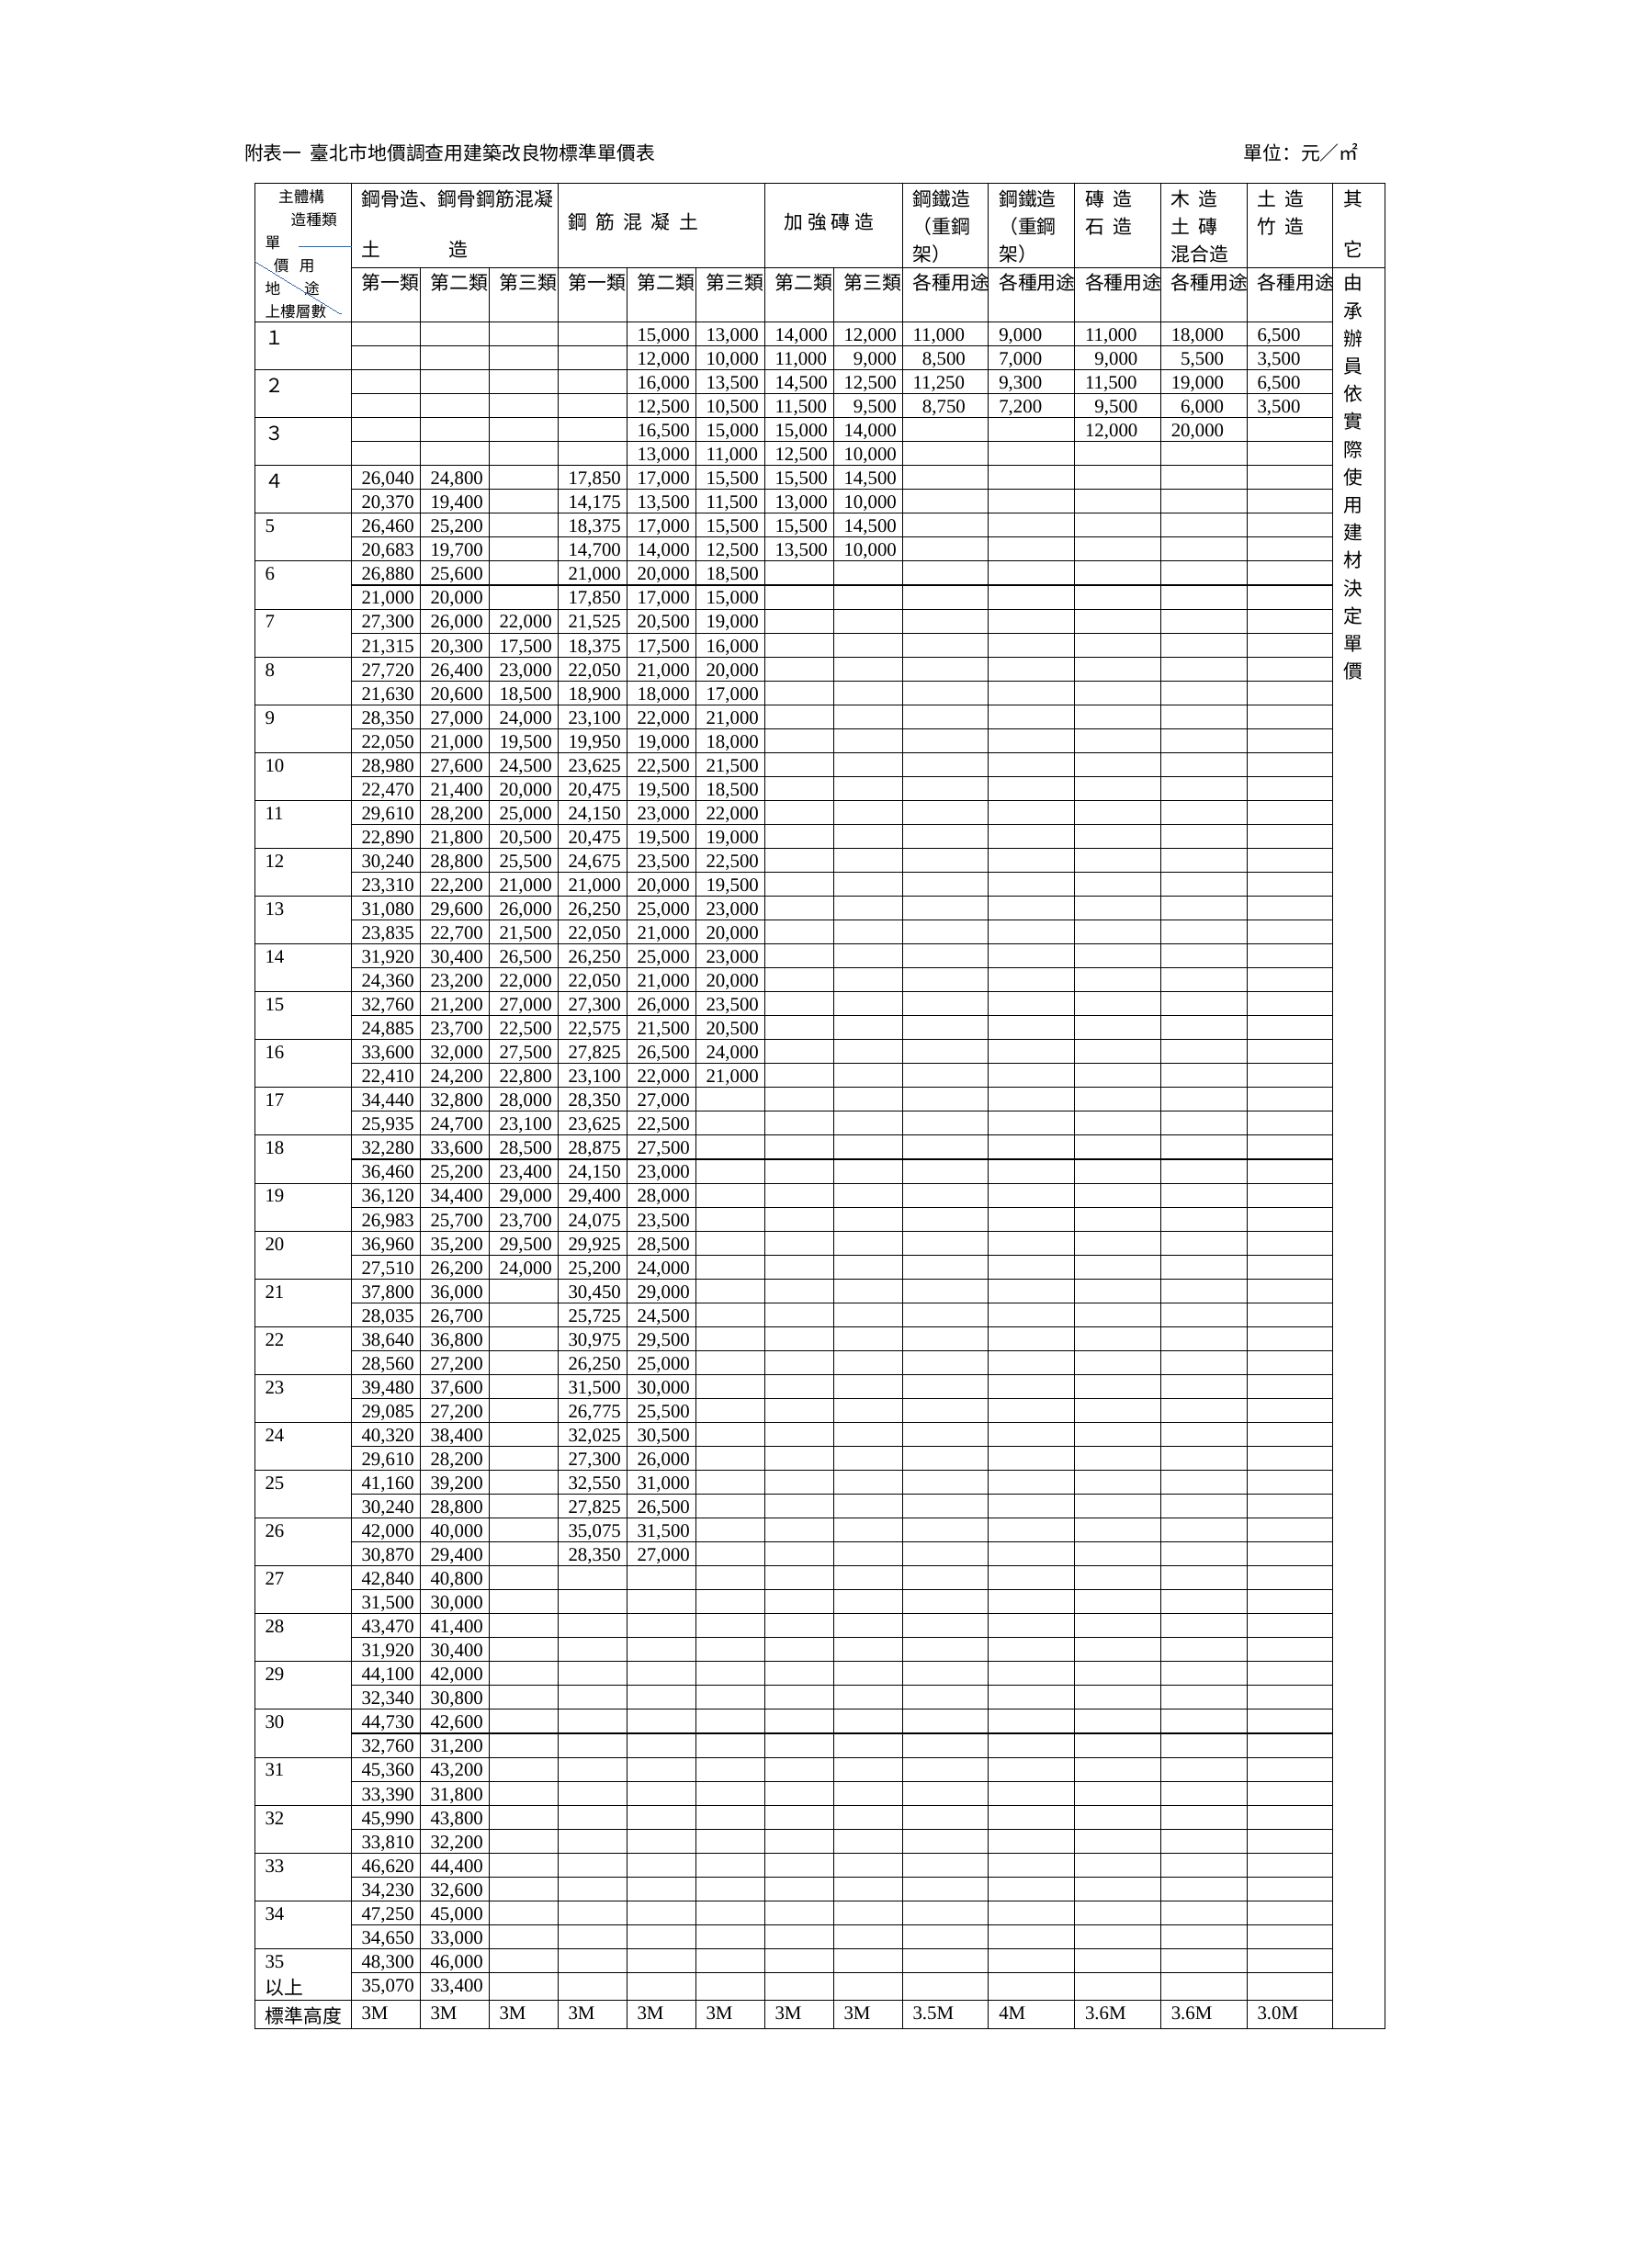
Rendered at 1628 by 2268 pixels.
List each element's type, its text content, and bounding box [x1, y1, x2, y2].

table_cell [989, 1040, 1074, 1063]
table_cell [559, 1949, 627, 1972]
table_cell [627, 1830, 695, 1853]
table_cell [696, 1280, 764, 1303]
table_cell [1075, 1638, 1160, 1661]
table_cell [696, 1351, 764, 1374]
table_cell [1075, 634, 1160, 656]
table_cell 28,500 [490, 1135, 558, 1158]
table_cell [989, 849, 1074, 872]
table_cell [765, 1758, 833, 1780]
table_cell [834, 1686, 902, 1709]
table_cell [989, 705, 1074, 728]
table_cell [1248, 1208, 1332, 1230]
table_cell [1248, 1423, 1332, 1446]
table_cell 20 [255, 1232, 351, 1279]
table_cell 31,500 [627, 1518, 695, 1541]
table_cell 24,000 [490, 1256, 558, 1279]
table_cell [1075, 1040, 1160, 1063]
table_cell [989, 825, 1074, 848]
table_cell 43,470 [352, 1614, 420, 1637]
table_cell 27,600 [421, 753, 489, 776]
table_cell [989, 1925, 1074, 1948]
table_cell [1075, 801, 1160, 824]
table_cell [1075, 1064, 1160, 1087]
table_cell [696, 1590, 764, 1613]
table_cell [627, 1854, 695, 1877]
table_cell [1075, 1303, 1160, 1326]
table_cell 20,000 [627, 561, 695, 584]
table_cell 27,000 [627, 1542, 695, 1565]
table_cell 18,375 [559, 513, 627, 536]
table_cell [765, 1208, 833, 1230]
table_cell 18,000 [627, 682, 695, 705]
table_cell ２ [255, 370, 351, 417]
table_cell [989, 442, 1074, 465]
table_cell [903, 1686, 988, 1709]
table_cell [765, 1447, 833, 1470]
table_cell [834, 1208, 902, 1230]
table_cell [1075, 825, 1160, 848]
table_cell [421, 322, 489, 345]
table_cell [903, 1734, 988, 1756]
table_cell 3M [559, 2001, 627, 2028]
table_cell [989, 682, 1074, 705]
table_cell [765, 1662, 833, 1685]
table_cell 26,200 [421, 1256, 489, 1279]
table_cell [1075, 442, 1160, 465]
table_cell [765, 1351, 833, 1374]
table_cell 第二類 [765, 268, 833, 322]
table_cell 3M [834, 2001, 902, 2028]
table_cell [1075, 1878, 1160, 1901]
table_cell [627, 1734, 695, 1756]
table_cell [903, 490, 988, 513]
table_header 其 它 [1333, 184, 1385, 267]
table_cell 37,800 [352, 1280, 420, 1303]
table_cell [559, 346, 627, 369]
table_cell 18,000 [696, 729, 764, 752]
table_cell [834, 992, 902, 1015]
table_cell 34,400 [421, 1184, 489, 1206]
table_cell [834, 1949, 902, 1972]
table_cell 15,000 [627, 322, 695, 345]
table_cell [834, 682, 902, 705]
table_header 加 強 磚 造 [765, 184, 902, 267]
table_cell [834, 849, 902, 872]
table_cell 36,960 [352, 1232, 420, 1255]
table_cell [1248, 561, 1332, 584]
table_cell 23,100 [490, 1111, 558, 1134]
table_cell [903, 897, 988, 920]
table_cell 29,000 [627, 1280, 695, 1303]
table_cell [834, 1495, 902, 1518]
table_cell 23,100 [559, 705, 627, 728]
table_cell [834, 1806, 902, 1829]
table_cell 29,500 [490, 1232, 558, 1255]
table_cell [1161, 610, 1247, 632]
table_cell 12,500 [834, 370, 902, 393]
table_cell [989, 1495, 1074, 1518]
table_cell 各種用途 [903, 268, 988, 322]
table_cell [696, 1878, 764, 1901]
table_cell [834, 1854, 902, 1877]
table_cell 10,000 [834, 442, 902, 465]
table_cell [989, 1758, 1074, 1780]
table_cell 32,800 [421, 1088, 489, 1111]
table_cell [989, 1878, 1074, 1901]
table_cell 第二類 [421, 268, 489, 322]
table_cell [903, 1590, 988, 1613]
table_cell [834, 1399, 902, 1422]
table_cell [490, 1495, 558, 1518]
table_cell [627, 1806, 695, 1829]
table_cell [989, 1638, 1074, 1661]
table_cell [1161, 753, 1247, 776]
table_cell 15,000 [696, 586, 764, 608]
table_header 鋼 筋 混 凝 土 [559, 184, 764, 267]
table_cell [490, 1782, 558, 1804]
table_cell 32,760 [352, 992, 420, 1015]
table_cell [989, 920, 1074, 943]
table_cell [1161, 1878, 1247, 1901]
table_cell [696, 1542, 764, 1565]
table_cell [559, 1686, 627, 1709]
table_cell [696, 1256, 764, 1279]
table_cell 18,900 [559, 682, 627, 705]
table_cell [1161, 729, 1247, 752]
table_cell [989, 610, 1074, 632]
table_cell 14 [255, 944, 351, 991]
table_cell 28,000 [490, 1088, 558, 1111]
table_cell 36,800 [421, 1327, 489, 1350]
table_cell 23,000 [696, 897, 764, 920]
table_cell [490, 1806, 558, 1829]
table_cell [490, 442, 558, 465]
table_cell 5,500 [1161, 346, 1247, 369]
table_cell 27,500 [627, 1135, 695, 1158]
table_cell [1075, 1232, 1160, 1255]
table_cell [1248, 1638, 1332, 1661]
table_cell 44,400 [421, 1854, 489, 1877]
table_cell [1248, 1495, 1332, 1518]
table_cell [1248, 1566, 1332, 1589]
table_cell [765, 777, 833, 800]
table_cell 7 [255, 610, 351, 656]
table_cell [1248, 729, 1332, 752]
table_cell [765, 897, 833, 920]
table_cell [559, 1782, 627, 1804]
table_cell [1161, 1375, 1247, 1398]
table_cell 23,400 [490, 1160, 558, 1182]
table_cell 30,400 [421, 1638, 489, 1661]
table_cell 21 [255, 1280, 351, 1326]
table_cell [627, 1566, 695, 1589]
table_cell [696, 1232, 764, 1255]
table_cell [696, 1949, 764, 1972]
table_cell [903, 801, 988, 824]
table_cell [490, 586, 558, 608]
table_cell [765, 753, 833, 776]
table_header 磚 造 石 造 [1075, 184, 1160, 267]
table_cell [903, 1064, 988, 1087]
table_cell [1161, 1423, 1247, 1446]
table_cell 20,500 [490, 825, 558, 848]
table_cell [1248, 1064, 1332, 1087]
table_cell 14,000 [627, 537, 695, 560]
table_cell 35,200 [421, 1232, 489, 1255]
table_cell [1161, 1088, 1247, 1111]
table_cell [903, 1925, 988, 1948]
table_cell 26,400 [421, 658, 489, 681]
table_cell [989, 1184, 1074, 1206]
table_cell [765, 992, 833, 1015]
table_cell [490, 1925, 558, 1948]
table_cell [1075, 1590, 1160, 1613]
table_cell [989, 1064, 1074, 1087]
table_cell [989, 1734, 1074, 1756]
table_cell [627, 1709, 695, 1732]
table_cell [834, 968, 902, 991]
table_cell 32,280 [352, 1135, 420, 1158]
table_cell [1161, 1471, 1247, 1494]
table_cell 28 [255, 1614, 351, 1661]
table_cell [765, 1471, 833, 1494]
table_cell 11 [255, 801, 351, 848]
table_cell [765, 1327, 833, 1350]
table_cell 21,630 [352, 682, 420, 705]
table_cell 26,500 [627, 1040, 695, 1063]
table_cell 10,000 [696, 346, 764, 369]
table_cell [765, 1064, 833, 1087]
table_cell 10 [255, 753, 351, 800]
table_cell [834, 1280, 902, 1303]
table_cell [1075, 1566, 1160, 1589]
table_cell 34,650 [352, 1925, 420, 1948]
table_cell 28,980 [352, 753, 420, 776]
table_cell 標準高度 [255, 2001, 351, 2028]
table_cell [696, 1830, 764, 1853]
table_cell [490, 490, 558, 513]
table_cell 3M [352, 2001, 420, 2028]
table_cell 11,500 [696, 490, 764, 513]
table_cell [1161, 1160, 1247, 1182]
table_cell 30,870 [352, 1542, 420, 1565]
table_cell [834, 561, 902, 584]
table_cell [1075, 1351, 1160, 1374]
table_cell [1248, 1854, 1332, 1877]
table_cell 36,120 [352, 1184, 420, 1206]
table_cell [1248, 418, 1332, 441]
table_cell 28,875 [559, 1135, 627, 1158]
table_cell 第三類 [696, 268, 764, 322]
table_cell 29,400 [421, 1542, 489, 1565]
table_cell 20,600 [421, 682, 489, 705]
table_cell 33,600 [421, 1135, 489, 1158]
table_cell [1075, 1280, 1160, 1303]
table_cell [765, 1423, 833, 1446]
table_cell [834, 1758, 902, 1780]
table_cell [1161, 658, 1247, 681]
table_cell [765, 1709, 833, 1732]
table_cell [1075, 1709, 1160, 1732]
table_cell 20,683 [352, 537, 420, 560]
table_cell [696, 1447, 764, 1470]
table_cell 22,890 [352, 825, 420, 848]
table_cell [1075, 1518, 1160, 1541]
table_cell 27,000 [421, 705, 489, 728]
table_cell 3,500 [1248, 346, 1332, 369]
table_cell [903, 920, 988, 943]
table_cell [696, 1375, 764, 1398]
table_cell [696, 1614, 764, 1637]
table_cell 22,200 [421, 873, 489, 896]
table_cell 9,000 [834, 346, 902, 369]
table_cell 19,000 [696, 825, 764, 848]
table_cell [1075, 729, 1160, 752]
table_cell 32,000 [421, 1040, 489, 1063]
table_cell [834, 1734, 902, 1756]
table_cell 3.0M [1248, 2001, 1332, 2028]
table_cell [765, 1782, 833, 1804]
table_cell [1075, 1423, 1160, 1446]
table_cell [421, 346, 489, 369]
table_cell [903, 1040, 988, 1063]
table_cell 26,983 [352, 1208, 420, 1230]
table_cell [421, 442, 489, 465]
table_cell [1248, 442, 1332, 465]
table_cell [765, 1111, 833, 1134]
table_cell [765, 561, 833, 584]
table_cell 28,000 [627, 1184, 695, 1206]
table_cell [989, 777, 1074, 800]
table_cell [559, 1566, 627, 1589]
table_cell [1161, 1495, 1247, 1518]
table_cell 26,460 [352, 513, 420, 536]
table_cell [903, 1638, 988, 1661]
table_cell [1248, 801, 1332, 824]
table_cell [765, 1088, 833, 1111]
table_header 土 造 竹 造 [1248, 184, 1332, 267]
table_cell [1248, 610, 1332, 632]
table_cell [1075, 920, 1160, 943]
table_cell [696, 1303, 764, 1326]
table_cell 6,000 [1161, 394, 1247, 417]
table_cell 11,250 [903, 370, 988, 393]
table_cell [903, 1901, 988, 1924]
table_cell [1248, 1590, 1332, 1613]
table_cell 44,730 [352, 1709, 420, 1732]
table_cell [1248, 490, 1332, 513]
table_cell [1161, 513, 1247, 536]
table_cell [1161, 1590, 1247, 1613]
table_cell 45,360 [352, 1758, 420, 1780]
table_cell 第三類 [834, 268, 902, 322]
table_cell 24,000 [696, 1040, 764, 1063]
table_cell [903, 1184, 988, 1206]
table_cell 45,000 [421, 1901, 489, 1924]
table_cell [903, 1399, 988, 1422]
table_cell 21,000 [627, 920, 695, 943]
table_cell [1075, 1208, 1160, 1230]
table_cell 第二類 [627, 268, 695, 322]
table_cell [989, 1686, 1074, 1709]
table_cell 25,000 [490, 801, 558, 824]
table_cell [834, 825, 902, 848]
table_cell 14,500 [765, 370, 833, 393]
table_cell [1161, 1232, 1247, 1255]
table_cell 18,500 [696, 561, 764, 584]
table_cell [1075, 1327, 1160, 1350]
table_cell [1248, 1016, 1332, 1039]
table_cell 26,250 [559, 897, 627, 920]
table_cell [490, 370, 558, 393]
table_cell 15,000 [765, 418, 833, 441]
table_cell [834, 1638, 902, 1661]
table_cell 22,800 [490, 1064, 558, 1087]
table_cell [696, 1088, 764, 1111]
table_cell [1161, 1518, 1247, 1541]
table_cell 30,000 [421, 1590, 489, 1613]
table_cell ４ [255, 466, 351, 513]
table_cell 28,800 [421, 849, 489, 872]
table_cell [903, 1471, 988, 1494]
table_cell [1248, 849, 1332, 872]
table_cell 46,620 [352, 1854, 420, 1877]
table_cell [1248, 1925, 1332, 1948]
table_cell 19,400 [421, 490, 489, 513]
table_cell [989, 801, 1074, 824]
table_cell [989, 1375, 1074, 1398]
table_cell [696, 1709, 764, 1732]
table_cell 18,500 [696, 777, 764, 800]
table_cell [1248, 658, 1332, 681]
table_cell [490, 1566, 558, 1589]
table_cell [1161, 634, 1247, 656]
table_cell [559, 1925, 627, 1948]
table_cell [1161, 1614, 1247, 1637]
table_cell [559, 1806, 627, 1829]
table_cell 23,000 [490, 658, 558, 681]
table_cell [1248, 1542, 1332, 1565]
table_cell [1075, 873, 1160, 896]
table_cell [989, 1949, 1074, 1972]
table_cell [989, 1160, 1074, 1182]
table_cell 35 以上 [255, 1949, 351, 2000]
table_cell [490, 1351, 558, 1374]
table_cell 14,500 [834, 513, 902, 536]
table_cell [903, 1782, 988, 1804]
table_cell 26,250 [559, 1351, 627, 1374]
table_cell [834, 1111, 902, 1134]
table_cell 第一類 [352, 268, 420, 322]
table_cell [352, 442, 420, 465]
table_cell [765, 610, 833, 632]
table_cell [903, 1878, 988, 1901]
table_cell 18 [255, 1135, 351, 1182]
table_cell [1161, 1901, 1247, 1924]
table_cell 17,000 [696, 682, 764, 705]
table_cell [1075, 1734, 1160, 1756]
table_cell 21,500 [627, 1016, 695, 1039]
table_cell [490, 466, 558, 489]
table_cell 3M [696, 2001, 764, 2028]
table_cell [834, 610, 902, 632]
table_cell 各種用途 [1075, 268, 1160, 322]
table_cell [989, 1423, 1074, 1446]
table_cell 12,500 [696, 537, 764, 560]
table_cell [1075, 1662, 1160, 1685]
table_cell [903, 1758, 988, 1780]
table_cell 17,000 [627, 466, 695, 489]
table_cell 24,200 [421, 1064, 489, 1087]
table_cell [490, 1303, 558, 1326]
table_cell 11,000 [1075, 322, 1160, 345]
table_cell [834, 1973, 902, 2000]
table_cell [903, 1303, 988, 1326]
table_cell 29,500 [627, 1327, 695, 1350]
table_cell 9,000 [989, 322, 1074, 345]
table_cell 30 [255, 1709, 351, 1756]
table_cell 30,800 [421, 1686, 489, 1709]
table_cell [989, 1471, 1074, 1494]
table_cell 22,000 [490, 968, 558, 991]
table_cell [559, 1901, 627, 1924]
table_cell [903, 825, 988, 848]
table_cell [1161, 992, 1247, 1015]
table_cell [1075, 1135, 1160, 1158]
table_cell [1161, 1973, 1247, 2000]
table_cell 14,700 [559, 537, 627, 560]
table_cell [765, 1614, 833, 1637]
table_cell 26,700 [421, 1303, 489, 1326]
table_cell 28,800 [421, 1495, 489, 1518]
table_cell 21,000 [627, 658, 695, 681]
table_cell 27,000 [627, 1088, 695, 1111]
table_cell [1161, 705, 1247, 728]
table_header 鋼鐵造 （重鋼 架） [903, 184, 988, 267]
table_cell 36,460 [352, 1160, 420, 1182]
table_cell [1248, 1184, 1332, 1206]
table_cell [1161, 1040, 1247, 1063]
table_cell [989, 1901, 1074, 1924]
table_cell [834, 1614, 902, 1637]
table_cell [559, 394, 627, 417]
table_cell [903, 1088, 988, 1111]
table_cell [490, 1614, 558, 1637]
table_cell 11,500 [1075, 370, 1160, 393]
table_cell [696, 1160, 764, 1182]
table_cell 22,050 [352, 729, 420, 752]
table_cell 8,500 [903, 346, 988, 369]
table_cell [1161, 682, 1247, 705]
table_cell [1248, 1399, 1332, 1422]
table_cell [765, 705, 833, 728]
table_cell [903, 1495, 988, 1518]
table_cell [490, 1638, 558, 1661]
table_cell 23,200 [421, 968, 489, 991]
table_cell 14,000 [765, 322, 833, 345]
table_cell [834, 1256, 902, 1279]
table_cell [903, 944, 988, 967]
table_cell [834, 1590, 902, 1613]
table_cell [765, 586, 833, 608]
table_cell [696, 1111, 764, 1134]
table_cell [627, 1614, 695, 1637]
table_cell [903, 1614, 988, 1637]
table_cell [1161, 1566, 1247, 1589]
table_cell 39,200 [421, 1471, 489, 1494]
table_cell [696, 1399, 764, 1422]
table_cell 27,300 [352, 610, 420, 632]
table_cell [989, 1830, 1074, 1853]
table_cell [989, 1088, 1074, 1111]
table_cell 42,600 [421, 1709, 489, 1732]
table_cell [834, 1925, 902, 1948]
table_cell 27,720 [352, 658, 420, 681]
table_cell 24 [255, 1423, 351, 1470]
table_cell 25,000 [627, 1351, 695, 1374]
table_cell 12,500 [627, 394, 695, 417]
table_cell [903, 658, 988, 681]
table_cell [421, 418, 489, 441]
table_cell 41,400 [421, 1614, 489, 1637]
table_cell [989, 1973, 1074, 2000]
table_cell 30,240 [352, 849, 420, 872]
table_cell [903, 1447, 988, 1470]
table_cell [903, 1662, 988, 1685]
table_cell [989, 992, 1074, 1015]
table_cell [1075, 1016, 1160, 1039]
table_cell 13 [255, 897, 351, 943]
table_cell [559, 1878, 627, 1901]
table_cell [1248, 1232, 1332, 1255]
table_cell [903, 873, 988, 896]
table_cell [1248, 1686, 1332, 1709]
table_cell 23,500 [627, 849, 695, 872]
table_cell [903, 968, 988, 991]
table_cell [1161, 1638, 1247, 1661]
table_cell [903, 1351, 988, 1374]
table_cell 9,300 [989, 370, 1074, 393]
table_cell [765, 1232, 833, 1255]
table_cell 15,500 [696, 513, 764, 536]
table_cell [490, 1878, 558, 1901]
table_cell [834, 944, 902, 967]
table_cell [352, 418, 420, 441]
table_cell 38,640 [352, 1327, 420, 1350]
table_cell [765, 1542, 833, 1565]
table_cell [696, 1734, 764, 1756]
table_cell 23,625 [559, 1111, 627, 1134]
table_cell [1161, 586, 1247, 608]
table_cell [1075, 1854, 1160, 1877]
table_cell [627, 1782, 695, 1804]
table_cell [1161, 920, 1247, 943]
table_cell 24,000 [627, 1256, 695, 1279]
table_cell 22,000 [627, 705, 695, 728]
table_cell [490, 1949, 558, 1972]
table_cell 21,000 [421, 729, 489, 752]
table_cell [696, 1495, 764, 1518]
table_cell 11,000 [696, 442, 764, 465]
table_cell [765, 1303, 833, 1326]
table_cell [989, 1351, 1074, 1374]
table_cell [903, 1327, 988, 1350]
table_cell [1161, 944, 1247, 967]
table_cell 26,775 [559, 1399, 627, 1422]
table_cell [989, 753, 1074, 776]
table_cell [490, 1327, 558, 1350]
table_cell 9 [255, 705, 351, 752]
table_cell 22,700 [421, 920, 489, 943]
table_cell [1248, 1256, 1332, 1279]
table_cell [1248, 920, 1332, 943]
table_cell 35,070 [352, 1973, 420, 2000]
table_cell 31 [255, 1758, 351, 1804]
table_cell [627, 1878, 695, 1901]
table_cell [765, 1040, 833, 1063]
table_cell 9,000 [1075, 346, 1160, 369]
table_cell [834, 897, 902, 920]
table_cell [989, 1135, 1074, 1158]
table_cell 19,500 [696, 873, 764, 896]
table_cell [765, 1901, 833, 1924]
table_cell [1161, 1111, 1247, 1134]
table_cell [1075, 849, 1160, 872]
table_cell [1161, 1830, 1247, 1853]
table_cell 23,700 [421, 1016, 489, 1039]
table_cell 23,625 [559, 753, 627, 776]
table_cell [834, 1135, 902, 1158]
table_cell 22,050 [559, 920, 627, 943]
table_cell [765, 1686, 833, 1709]
table_cell 46,000 [421, 1949, 489, 1972]
table_cell [834, 1542, 902, 1565]
table_cell [627, 1590, 695, 1613]
table_cell [627, 1925, 695, 1948]
table_cell [989, 418, 1074, 441]
table_cell [1248, 753, 1332, 776]
table_cell 8 [255, 658, 351, 705]
table_header 主體構 造種類 單 價 用 地 途 上樓層數 [255, 184, 351, 322]
table_cell [989, 586, 1074, 608]
table_cell [696, 1686, 764, 1709]
table_header 鋼骨造、鋼骨鋼筋混凝 土 造 [352, 184, 558, 267]
table_header 鋼鐵造 （重鋼 架） [989, 184, 1074, 267]
table_cell [1075, 1614, 1160, 1637]
table_cell [1075, 1088, 1160, 1111]
table_cell [834, 634, 902, 656]
table_cell [765, 1973, 833, 2000]
table_cell [696, 1973, 764, 2000]
table_cell [834, 777, 902, 800]
table_cell [765, 1854, 833, 1877]
table_cell 10,000 [834, 537, 902, 560]
table_cell 26,000 [627, 992, 695, 1015]
table_cell [1075, 1495, 1160, 1518]
table_cell 41,160 [352, 1471, 420, 1494]
table_cell 27,500 [490, 1040, 558, 1063]
table_cell 42,000 [421, 1662, 489, 1685]
table_cell [903, 586, 988, 608]
table_cell [765, 1878, 833, 1901]
table_cell 29,400 [559, 1184, 627, 1206]
table_cell [765, 1949, 833, 1972]
table_cell 15 [255, 992, 351, 1039]
table_cell [1075, 1184, 1160, 1206]
table_cell 10,000 [834, 490, 902, 513]
table_cell 16,000 [627, 370, 695, 393]
table_cell 24,150 [559, 801, 627, 824]
table_cell 30,500 [627, 1423, 695, 1446]
table_cell [903, 1160, 988, 1182]
table_cell [834, 1471, 902, 1494]
table_cell 26,500 [490, 944, 558, 967]
table_cell 24,885 [352, 1016, 420, 1039]
table_cell 第三類 [490, 268, 558, 322]
table_cell 12,000 [834, 322, 902, 345]
table_cell [903, 1709, 988, 1732]
table_cell [1075, 537, 1160, 560]
table_cell 25,935 [352, 1111, 420, 1134]
table_cell [903, 1806, 988, 1829]
table_cell 23,000 [627, 801, 695, 824]
table_cell [1161, 968, 1247, 991]
table_cell [765, 658, 833, 681]
table_cell 31,200 [421, 1734, 489, 1756]
table_cell 3.6M [1075, 2001, 1160, 2028]
table_cell 23,310 [352, 873, 420, 896]
table_cell [989, 729, 1074, 752]
table_cell 3.6M [1161, 2001, 1247, 2028]
table_cell [1248, 825, 1332, 848]
table_cell [1161, 1734, 1247, 1756]
table_cell 29 [255, 1662, 351, 1709]
table_cell [1161, 1447, 1247, 1470]
table_cell [903, 1423, 988, 1446]
table_cell [1161, 1016, 1247, 1039]
table_cell 24,000 [490, 705, 558, 728]
table_cell 25,700 [421, 1208, 489, 1230]
table_cell 9,500 [834, 394, 902, 417]
table_cell [989, 1662, 1074, 1685]
table_cell [696, 1184, 764, 1206]
table_cell [1161, 1949, 1247, 1972]
table_cell [903, 1208, 988, 1230]
table_cell [1248, 1758, 1332, 1780]
table_cell 19,500 [627, 777, 695, 800]
table_cell [765, 1925, 833, 1948]
table_cell [1161, 561, 1247, 584]
table_cell [1161, 897, 1247, 920]
table_cell [1248, 1806, 1332, 1829]
table_cell [834, 801, 902, 824]
table_cell [490, 1375, 558, 1398]
table_cell [1075, 1782, 1160, 1804]
table_cell [903, 1854, 988, 1877]
table_cell 13,500 [627, 490, 695, 513]
table_cell [834, 1040, 902, 1063]
table_cell 22,410 [352, 1064, 420, 1087]
table_cell 21,000 [559, 873, 627, 896]
table_cell 30,400 [421, 944, 489, 967]
table_cell [1248, 1471, 1332, 1494]
table_cell [834, 1088, 902, 1111]
table_cell [1075, 1806, 1160, 1829]
table_cell [1161, 537, 1247, 560]
table_cell ３ [255, 418, 351, 465]
table_cell [490, 513, 558, 536]
table_cell [765, 944, 833, 967]
table_cell [1075, 1973, 1160, 2000]
table_cell [1161, 1184, 1247, 1206]
table_cell 16,500 [627, 418, 695, 441]
table_cell 33,400 [421, 1973, 489, 2000]
table_cell [696, 1854, 764, 1877]
table_cell [989, 968, 1074, 991]
table_cell 28,350 [559, 1088, 627, 1111]
table_cell [834, 1423, 902, 1446]
table_cell [1248, 1662, 1332, 1685]
table_cell [1075, 1471, 1160, 1494]
table_cell 22,575 [559, 1016, 627, 1039]
table_cell [989, 1208, 1074, 1230]
table_cell [765, 1518, 833, 1541]
table_cell 25,200 [421, 1160, 489, 1182]
table_cell [1248, 1280, 1332, 1303]
table_cell [989, 1256, 1074, 1279]
table_cell [1248, 777, 1332, 800]
table_cell [559, 1830, 627, 1853]
table_cell [421, 394, 489, 417]
table_cell 13,500 [696, 370, 764, 393]
table_cell [1075, 1375, 1160, 1398]
table_cell 30,450 [559, 1280, 627, 1303]
table_cell 40,000 [421, 1518, 489, 1541]
table_cell 30,240 [352, 1495, 420, 1518]
table_cell [1161, 1064, 1247, 1087]
table_cell 28,035 [352, 1303, 420, 1326]
table_cell 17,500 [490, 634, 558, 656]
table_cell [989, 1590, 1074, 1613]
table_cell [696, 1806, 764, 1829]
table_cell 18,500 [490, 682, 558, 705]
table_cell [989, 537, 1074, 560]
table_cell 40,800 [421, 1566, 489, 1589]
table_cell 22,470 [352, 777, 420, 800]
table_cell [627, 1638, 695, 1661]
table_cell [765, 1135, 833, 1158]
table_cell 23,000 [696, 944, 764, 967]
table_cell [696, 1638, 764, 1661]
table_cell [765, 1566, 833, 1589]
table_cell [989, 490, 1074, 513]
table_cell 7,200 [989, 394, 1074, 417]
table_cell 22,500 [627, 753, 695, 776]
table_cell [834, 1160, 902, 1182]
table_cell [834, 1662, 902, 1685]
table_cell [696, 1135, 764, 1158]
table_cell [1075, 1949, 1160, 1972]
table_cell 33 [255, 1854, 351, 1901]
table_cell [765, 1375, 833, 1398]
table_cell [1075, 610, 1160, 632]
table_cell [989, 466, 1074, 489]
table_cell 20,000 [1161, 418, 1247, 441]
table_cell [834, 586, 902, 608]
table_cell 27,300 [559, 992, 627, 1015]
table_cell 26,000 [421, 610, 489, 632]
table_cell [559, 1638, 627, 1661]
table_cell [1248, 1375, 1332, 1398]
table_cell 42,000 [352, 1518, 420, 1541]
table_cell [696, 1566, 764, 1589]
table_cell [559, 1590, 627, 1613]
table_cell 26,250 [559, 944, 627, 967]
table_cell [1075, 1399, 1160, 1422]
table_cell [696, 1423, 764, 1446]
table_cell [1248, 1088, 1332, 1111]
table_cell [1161, 490, 1247, 513]
table_cell [903, 561, 988, 584]
table_cell [490, 1518, 558, 1541]
table_cell 26 [255, 1518, 351, 1565]
table_cell 22,000 [490, 610, 558, 632]
table_cell 3M [627, 2001, 695, 2028]
table_cell 28,500 [627, 1232, 695, 1255]
table_cell 22,000 [627, 1064, 695, 1087]
table_cell [765, 1280, 833, 1303]
table_cell [989, 658, 1074, 681]
table_cell 36,000 [421, 1280, 489, 1303]
table_cell 32,550 [559, 1471, 627, 1494]
table_cell [989, 1399, 1074, 1422]
table_cell 6,500 [1248, 322, 1332, 345]
table_cell 21,525 [559, 610, 627, 632]
table_cell [1161, 801, 1247, 824]
table_cell [627, 1758, 695, 1780]
table_cell [765, 1160, 833, 1182]
table_cell [1248, 897, 1332, 920]
table_cell [834, 1064, 902, 1087]
table_cell 20,000 [696, 920, 764, 943]
table_cell [1161, 1208, 1247, 1230]
table_cell [1248, 944, 1332, 967]
table_cell [903, 1375, 988, 1398]
table_cell [559, 442, 627, 465]
table_cell [696, 1208, 764, 1230]
table_cell [490, 1662, 558, 1685]
table_cell [1248, 1949, 1332, 1972]
table_cell [1075, 586, 1160, 608]
table_cell 25,500 [490, 849, 558, 872]
table_cell 11,000 [903, 322, 988, 345]
table_cell 23,000 [627, 1160, 695, 1182]
table_cell [1075, 1901, 1160, 1924]
table_cell 17,000 [627, 513, 695, 536]
table_cell 24,700 [421, 1111, 489, 1134]
table_cell 34,440 [352, 1088, 420, 1111]
table_cell 21,000 [559, 561, 627, 584]
table_cell [903, 537, 988, 560]
table_cell [1248, 1135, 1332, 1158]
table_cell [1075, 1111, 1160, 1134]
table_cell 22,500 [696, 849, 764, 872]
table_cell [627, 1973, 695, 2000]
table_cell 18,375 [559, 634, 627, 656]
table_cell 30,975 [559, 1327, 627, 1350]
table_cell [1248, 1040, 1332, 1063]
table_cell [903, 777, 988, 800]
table_cell 8,750 [903, 394, 988, 417]
table_cell [1075, 1160, 1160, 1182]
table_cell [834, 705, 902, 728]
table_cell [765, 968, 833, 991]
table_cell 21,000 [627, 968, 695, 991]
table_cell 24,360 [352, 968, 420, 991]
table_cell [765, 1590, 833, 1613]
table_cell [989, 1542, 1074, 1565]
table_cell 12,000 [1075, 418, 1160, 441]
table_cell 23,835 [352, 920, 420, 943]
table_cell 22,500 [490, 1016, 558, 1039]
table_cell [696, 1327, 764, 1350]
table_cell [1161, 1542, 1247, 1565]
table_cell [1248, 1734, 1332, 1756]
table_cell 21,000 [352, 586, 420, 608]
table_cell [903, 1111, 988, 1134]
table_cell [352, 322, 420, 345]
table_cell 22,050 [559, 968, 627, 991]
table_cell 29,610 [352, 801, 420, 824]
table_cell [559, 1854, 627, 1877]
table_cell 27,510 [352, 1256, 420, 1279]
table_cell 23 [255, 1375, 351, 1422]
table_cell [559, 370, 627, 393]
table_cell [765, 825, 833, 848]
table_cell [352, 394, 420, 417]
table_cell 14,000 [834, 418, 902, 441]
table_cell 23,700 [490, 1208, 558, 1230]
table_cell [989, 897, 1074, 920]
table_cell 14,175 [559, 490, 627, 513]
table_cell 43,800 [421, 1806, 489, 1829]
table_cell 25,725 [559, 1303, 627, 1326]
table_cell [989, 1854, 1074, 1877]
table_cell 20,370 [352, 490, 420, 513]
table_cell 21,000 [696, 1064, 764, 1087]
table_cell 4M [989, 2001, 1074, 2028]
table_cell [989, 1232, 1074, 1255]
table_cell [765, 1495, 833, 1518]
table_cell 19,500 [490, 729, 558, 752]
table_cell [1248, 1973, 1332, 2000]
table_cell [1075, 682, 1160, 705]
table_cell [1161, 1351, 1247, 1374]
table_cell [1248, 1111, 1332, 1134]
table_cell 28,350 [559, 1542, 627, 1565]
table_cell 24,675 [559, 849, 627, 872]
table_cell [559, 1973, 627, 2000]
table_cell [1075, 705, 1160, 728]
table_cell [989, 873, 1074, 896]
table_cell [490, 1758, 558, 1780]
table_cell [490, 1590, 558, 1613]
table_cell [1248, 1303, 1332, 1326]
table_cell 32,340 [352, 1686, 420, 1709]
table_cell [834, 729, 902, 752]
table_cell 43,200 [421, 1758, 489, 1780]
table_cell 29,600 [421, 897, 489, 920]
table_cell １ [255, 322, 351, 369]
table_cell 27,825 [559, 1495, 627, 1518]
table_cell [1248, 1160, 1332, 1182]
table_cell [490, 322, 558, 345]
text 附表一 臺北市地價調查用建築改良物標準單價表 單位：元／㎡ [244, 138, 1364, 165]
table_cell [834, 1327, 902, 1350]
table_cell [1248, 1782, 1332, 1804]
table_cell [490, 1830, 558, 1853]
table_cell 28,200 [421, 1447, 489, 1470]
table_cell [1075, 753, 1160, 776]
table_cell [352, 346, 420, 369]
table_cell [834, 1878, 902, 1901]
table_cell [989, 1111, 1074, 1134]
table_cell 21,000 [696, 705, 764, 728]
table_cell 17 [255, 1088, 351, 1134]
table_cell [989, 1614, 1074, 1637]
table_cell [989, 1566, 1074, 1589]
table_cell [989, 1447, 1074, 1470]
table_cell [1075, 1447, 1160, 1470]
table_cell [834, 1709, 902, 1732]
table_cell 24,500 [627, 1303, 695, 1326]
table_cell [765, 849, 833, 872]
table_cell [559, 1709, 627, 1732]
table_cell [1248, 873, 1332, 896]
table_cell [903, 634, 988, 656]
table_cell 33,600 [352, 1040, 420, 1063]
table_cell 26,000 [490, 897, 558, 920]
table_cell [421, 370, 489, 393]
table_cell 19,000 [1161, 370, 1247, 393]
table_cell [834, 1782, 902, 1804]
table_cell [1075, 1686, 1160, 1709]
table_cell 31,800 [421, 1782, 489, 1804]
table_cell 14,500 [834, 466, 902, 489]
table_cell [1161, 1303, 1247, 1326]
table_cell 26,040 [352, 466, 420, 489]
table_cell 29,000 [490, 1184, 558, 1206]
table_cell [1075, 561, 1160, 584]
table_cell [1248, 466, 1332, 489]
table_cell 20,000 [490, 777, 558, 800]
table_cell 45,990 [352, 1806, 420, 1829]
table_cell [490, 418, 558, 441]
table_cell 22,500 [627, 1111, 695, 1134]
table_cell [834, 1375, 902, 1398]
table_cell 24,075 [559, 1208, 627, 1230]
table_cell [1248, 586, 1332, 608]
table_cell 26,500 [627, 1495, 695, 1518]
table_cell 3.5M [903, 2001, 988, 2028]
table_cell [696, 1471, 764, 1494]
table_cell 21,200 [421, 992, 489, 1015]
table_cell 25,200 [559, 1256, 627, 1279]
table_cell 44,100 [352, 1662, 420, 1685]
table_cell 35,075 [559, 1518, 627, 1541]
table_cell [903, 513, 988, 536]
table_cell [490, 561, 558, 584]
table_cell 31,080 [352, 897, 420, 920]
table_cell [1248, 1901, 1332, 1924]
table_cell 26,880 [352, 561, 420, 584]
table_cell [1248, 1878, 1332, 1901]
table_cell [765, 634, 833, 656]
table_cell [903, 1830, 988, 1853]
table_cell 32,600 [421, 1878, 489, 1901]
table_cell [903, 705, 988, 728]
table_cell [989, 561, 1074, 584]
table_cell [490, 1686, 558, 1709]
table_cell 15,000 [696, 418, 764, 441]
table_cell 23,500 [627, 1208, 695, 1230]
table_cell 13,500 [765, 537, 833, 560]
table_cell 13,000 [627, 442, 695, 465]
table_cell 17,500 [627, 634, 695, 656]
table_cell [1248, 705, 1332, 728]
table_cell 16,000 [696, 634, 764, 656]
table_cell [989, 1016, 1074, 1039]
table_cell [1075, 944, 1160, 967]
table_cell [765, 873, 833, 896]
table_cell 30,000 [627, 1375, 695, 1398]
table_cell [559, 418, 627, 441]
table_cell 48,300 [352, 1949, 420, 1972]
table_cell 25,600 [421, 561, 489, 584]
table_cell 17,850 [559, 586, 627, 608]
table_cell 21,400 [421, 777, 489, 800]
table_cell [1248, 513, 1332, 536]
table_cell [1161, 849, 1247, 872]
table_cell 39,480 [352, 1375, 420, 1398]
table_cell [627, 1901, 695, 1924]
table_cell [696, 1901, 764, 1924]
table_cell [1248, 1614, 1332, 1637]
table_cell [1075, 658, 1160, 681]
table_cell [559, 322, 627, 345]
table_cell 23,100 [559, 1064, 627, 1087]
table_cell [1161, 825, 1247, 848]
table_cell 21,500 [490, 920, 558, 943]
table_cell 16 [255, 1040, 351, 1087]
table_cell [834, 1901, 902, 1924]
table_cell [1161, 1399, 1247, 1422]
table_cell [1161, 1135, 1247, 1158]
table_cell 40,320 [352, 1423, 420, 1446]
table_cell [1161, 1280, 1247, 1303]
table_cell [1075, 992, 1160, 1015]
table_cell 34,230 [352, 1878, 420, 1901]
table_cell [1075, 897, 1160, 920]
table_cell 33,810 [352, 1830, 420, 1853]
table_cell [903, 442, 988, 465]
table_cell [765, 1734, 833, 1756]
table_cell 29,085 [352, 1399, 420, 1422]
table_cell [903, 1566, 988, 1589]
table_cell 22,000 [696, 801, 764, 824]
table_cell 24,500 [490, 753, 558, 776]
table_cell [989, 1709, 1074, 1732]
table_cell [834, 1351, 902, 1374]
table_cell [1248, 634, 1332, 656]
table_cell 27,200 [421, 1399, 489, 1422]
table_cell [490, 1854, 558, 1877]
table_cell [834, 753, 902, 776]
table_cell [1075, 1925, 1160, 1948]
table_cell [1075, 777, 1160, 800]
table_cell 27,200 [421, 1351, 489, 1374]
table_cell [1075, 513, 1160, 536]
table_cell [903, 1949, 988, 1972]
table_cell 9,500 [1075, 394, 1160, 417]
table_cell [490, 1973, 558, 2000]
table_cell 15,500 [696, 466, 764, 489]
table_cell 31,920 [352, 1638, 420, 1661]
table_cell [989, 1806, 1074, 1829]
table_cell [1248, 682, 1332, 705]
table_cell 20,000 [421, 586, 489, 608]
table_cell [834, 658, 902, 681]
table_cell 37,600 [421, 1375, 489, 1398]
table_cell [989, 513, 1074, 536]
table_cell [1161, 1758, 1247, 1780]
table_cell [490, 1734, 558, 1756]
table_cell [1161, 1256, 1247, 1279]
table_cell 33,000 [421, 1925, 489, 1948]
table_cell [490, 1447, 558, 1470]
table_cell [903, 1135, 988, 1158]
table_cell 12,000 [627, 346, 695, 369]
table_cell [989, 1782, 1074, 1804]
table_cell [627, 1662, 695, 1685]
table_cell [490, 1399, 558, 1422]
table_cell [1248, 1709, 1332, 1732]
table_cell 由 承 辦 員 依 實 際 使 用 建 材 決 定 單 價 [1333, 268, 1385, 2028]
table_cell [903, 1518, 988, 1541]
table_cell [696, 1758, 764, 1780]
table_cell 25,500 [627, 1399, 695, 1422]
table_cell [765, 1184, 833, 1206]
table_cell [490, 346, 558, 369]
table_cell [903, 1973, 988, 2000]
table_cell 47,250 [352, 1901, 420, 1924]
table_cell [1161, 1925, 1247, 1948]
table_cell [765, 1830, 833, 1853]
table_cell [765, 920, 833, 943]
table_cell [1248, 968, 1332, 991]
table_cell [1161, 1782, 1247, 1804]
table_cell 11,500 [765, 394, 833, 417]
table_cell 6 [255, 561, 351, 608]
table_cell 19 [255, 1184, 351, 1230]
table_cell [903, 753, 988, 776]
table_cell 各種用途 [989, 268, 1074, 322]
table_cell [903, 418, 988, 441]
table_cell [1075, 1542, 1160, 1565]
table_cell 27 [255, 1566, 351, 1613]
table_cell [1161, 1686, 1247, 1709]
table_cell 3,500 [1248, 394, 1332, 417]
table_cell [903, 729, 988, 752]
table_cell [1248, 1447, 1332, 1470]
table_cell [903, 1232, 988, 1255]
table_cell 7,000 [989, 346, 1074, 369]
table_cell 28,350 [352, 705, 420, 728]
table_cell [834, 1830, 902, 1853]
table_cell 27,300 [559, 1447, 627, 1470]
table_cell 20,300 [421, 634, 489, 656]
table_cell [834, 1303, 902, 1326]
table_cell [559, 1758, 627, 1780]
table_cell 20,500 [696, 1016, 764, 1039]
table_cell 13,000 [765, 490, 833, 513]
table_cell [765, 1016, 833, 1039]
table_cell 24,150 [559, 1160, 627, 1182]
table_cell [834, 1447, 902, 1470]
table_cell 10,500 [696, 394, 764, 417]
table_cell 15,500 [765, 513, 833, 536]
table_cell 21,500 [696, 753, 764, 776]
table_cell [490, 1542, 558, 1565]
table_cell [1075, 968, 1160, 991]
table_cell [765, 729, 833, 752]
table_cell [765, 682, 833, 705]
table_cell [834, 920, 902, 943]
table_cell 3M [490, 2001, 558, 2028]
table_cell [1075, 490, 1160, 513]
table_cell [989, 1518, 1074, 1541]
table_cell [1248, 992, 1332, 1015]
table_cell 25,000 [627, 897, 695, 920]
table_cell 33,390 [352, 1782, 420, 1804]
table_cell 32,025 [559, 1423, 627, 1446]
table_cell [765, 1638, 833, 1661]
table_cell [1075, 466, 1160, 489]
table_cell 17,000 [627, 586, 695, 608]
table_cell [696, 1782, 764, 1804]
table_cell 17,850 [559, 466, 627, 489]
table_cell 19,000 [696, 610, 764, 632]
table_cell 31,500 [352, 1590, 420, 1613]
table_cell 20,000 [696, 968, 764, 991]
table_cell [765, 1399, 833, 1422]
table_cell [490, 1280, 558, 1303]
table_cell [1161, 1709, 1247, 1732]
table_cell [903, 1280, 988, 1303]
table_cell [696, 1662, 764, 1685]
table_cell [903, 1542, 988, 1565]
table_cell [903, 682, 988, 705]
table_cell 21,315 [352, 634, 420, 656]
table_cell [696, 1925, 764, 1948]
table_cell [765, 801, 833, 824]
table_cell [627, 1949, 695, 1972]
table_cell [989, 1327, 1074, 1350]
table_cell [1248, 1327, 1332, 1350]
table_cell [490, 1901, 558, 1924]
table_cell [490, 1471, 558, 1494]
table_cell 22,050 [559, 658, 627, 681]
table_cell [989, 944, 1074, 967]
table_cell [903, 1016, 988, 1039]
table_cell 28,200 [421, 801, 489, 824]
table_cell 3M [765, 2001, 833, 2028]
table_cell [834, 873, 902, 896]
table_cell 29,925 [559, 1232, 627, 1255]
table_cell [1161, 466, 1247, 489]
table_cell 第一類 [559, 268, 627, 322]
table_cell [765, 1256, 833, 1279]
table_cell [903, 849, 988, 872]
table_cell [765, 1806, 833, 1829]
table_cell [903, 466, 988, 489]
table_cell 20,500 [627, 610, 695, 632]
table_cell [989, 1303, 1074, 1326]
table_cell [1248, 1830, 1332, 1853]
table_cell 42,840 [352, 1566, 420, 1589]
table_cell [903, 992, 988, 1015]
table_cell [1161, 1854, 1247, 1877]
table_cell [490, 1423, 558, 1446]
table_cell [834, 1184, 902, 1206]
table_cell 18,000 [1161, 322, 1247, 345]
table_cell 各種用途 [1161, 268, 1247, 322]
table_cell 32,200 [421, 1830, 489, 1853]
table_cell 31,920 [352, 944, 420, 967]
table_cell [989, 1280, 1074, 1303]
table_cell 20,475 [559, 825, 627, 848]
table_cell [834, 1518, 902, 1541]
table_cell 13,000 [696, 322, 764, 345]
table_cell 5 [255, 513, 351, 560]
table_cell [490, 537, 558, 560]
table_cell [490, 1709, 558, 1732]
table_cell 21,800 [421, 825, 489, 848]
table_cell [1161, 777, 1247, 800]
table_cell 19,950 [559, 729, 627, 752]
table_cell [834, 1016, 902, 1039]
table_cell [1248, 1351, 1332, 1374]
table_cell [1161, 873, 1247, 896]
table_cell 6,500 [1248, 370, 1332, 393]
table_cell 38,400 [421, 1423, 489, 1446]
table_cell 24,800 [421, 466, 489, 489]
table_cell [1075, 1830, 1160, 1853]
table_cell 27,825 [559, 1040, 627, 1063]
table_cell 26,000 [627, 1447, 695, 1470]
table_cell 31,500 [559, 1375, 627, 1398]
table_cell 34 [255, 1901, 351, 1948]
table_cell 19,500 [627, 825, 695, 848]
table_cell [559, 1662, 627, 1685]
table_cell [1161, 1662, 1247, 1685]
table_cell [1161, 442, 1247, 465]
table_cell 27,000 [490, 992, 558, 1015]
table_cell [834, 1566, 902, 1589]
table_cell 25,200 [421, 513, 489, 536]
table_cell [627, 1686, 695, 1709]
table_cell [696, 1518, 764, 1541]
table_cell 19,000 [627, 729, 695, 752]
table_header 木 造 土 磚 混合造 [1161, 184, 1247, 267]
table_cell 11,000 [765, 346, 833, 369]
table_cell 25 [255, 1471, 351, 1518]
table_cell 21,000 [490, 873, 558, 896]
table_cell [903, 610, 988, 632]
table_cell [989, 634, 1074, 656]
table_cell 3M [421, 2001, 489, 2028]
table_cell 23,500 [696, 992, 764, 1015]
table_cell 20,000 [627, 873, 695, 896]
table_cell [559, 1734, 627, 1756]
table_cell 32,760 [352, 1734, 420, 1756]
table_cell 20,475 [559, 777, 627, 800]
table_cell 28,560 [352, 1351, 420, 1374]
table_cell [490, 394, 558, 417]
table_cell 25,000 [627, 944, 695, 967]
table_cell [1248, 1518, 1332, 1541]
table_cell 15,500 [765, 466, 833, 489]
table_cell [1248, 537, 1332, 560]
table_cell [1075, 1758, 1160, 1780]
table_cell [834, 1232, 902, 1255]
table_cell [1075, 1256, 1160, 1279]
table_cell 32 [255, 1806, 351, 1853]
table_cell 20,000 [696, 658, 764, 681]
table_cell 29,610 [352, 1447, 420, 1470]
table_cell [559, 1614, 627, 1637]
table_cell 19,700 [421, 537, 489, 560]
table_cell [1161, 1327, 1247, 1350]
table_cell [903, 1256, 988, 1279]
table_cell 各種用途 [1248, 268, 1332, 322]
table_cell [352, 370, 420, 393]
table_cell 31,000 [627, 1471, 695, 1494]
table_cell [1161, 1806, 1247, 1829]
table_cell 22 [255, 1327, 351, 1374]
table_cell 12 [255, 849, 351, 896]
table_cell 12,500 [765, 442, 833, 465]
